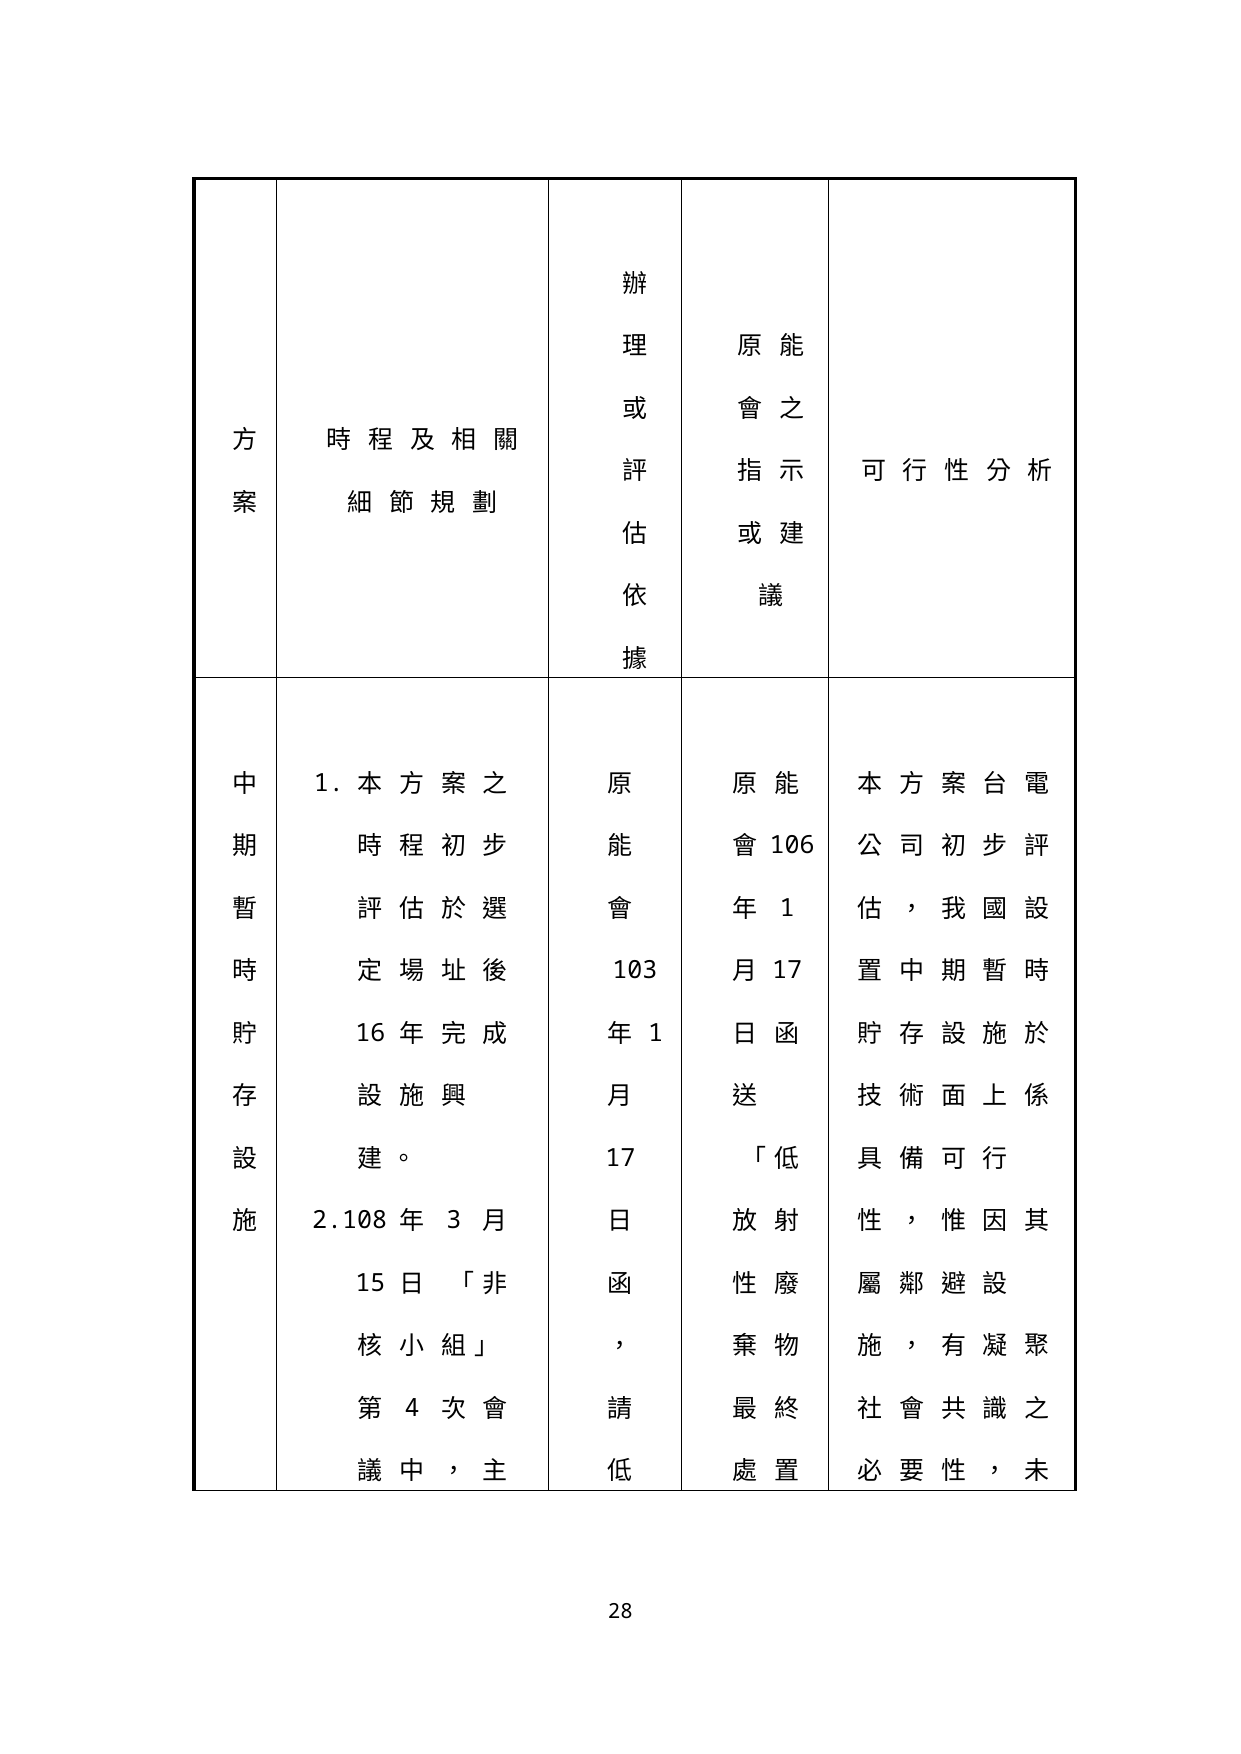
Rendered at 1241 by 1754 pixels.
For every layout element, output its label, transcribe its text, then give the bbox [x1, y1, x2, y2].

table_cell 原能會106年1月17日函送「低放射性廢棄物最終處置 [682, 678, 828, 1490]
table_cell 1.本方案之時程初步評估於選定場址後16年完成設施興建。 2.108年3月15日「非核小組」第4次會議中，主 [277, 678, 548, 1490]
table_cell 中期暫時貯存設施 [196, 678, 276, 1490]
table_header 時程及相關細節規劃 [277, 180, 548, 677]
table_header 辦理或評估依據 [549, 180, 681, 677]
table_header 原能會之指示或建議 [682, 180, 828, 677]
table_cell 原能會103年1月17日函，請低 [549, 678, 681, 1490]
table_cell 本方案台電公司初步評估，我國設置中期暫時貯存設施於技術面上係具備可行性，惟因其屬鄰避設施，有凝聚社會共識之必要性，未 [829, 678, 1074, 1490]
table_header 可行性分析 [829, 180, 1074, 677]
table_header 方案 [196, 180, 276, 677]
